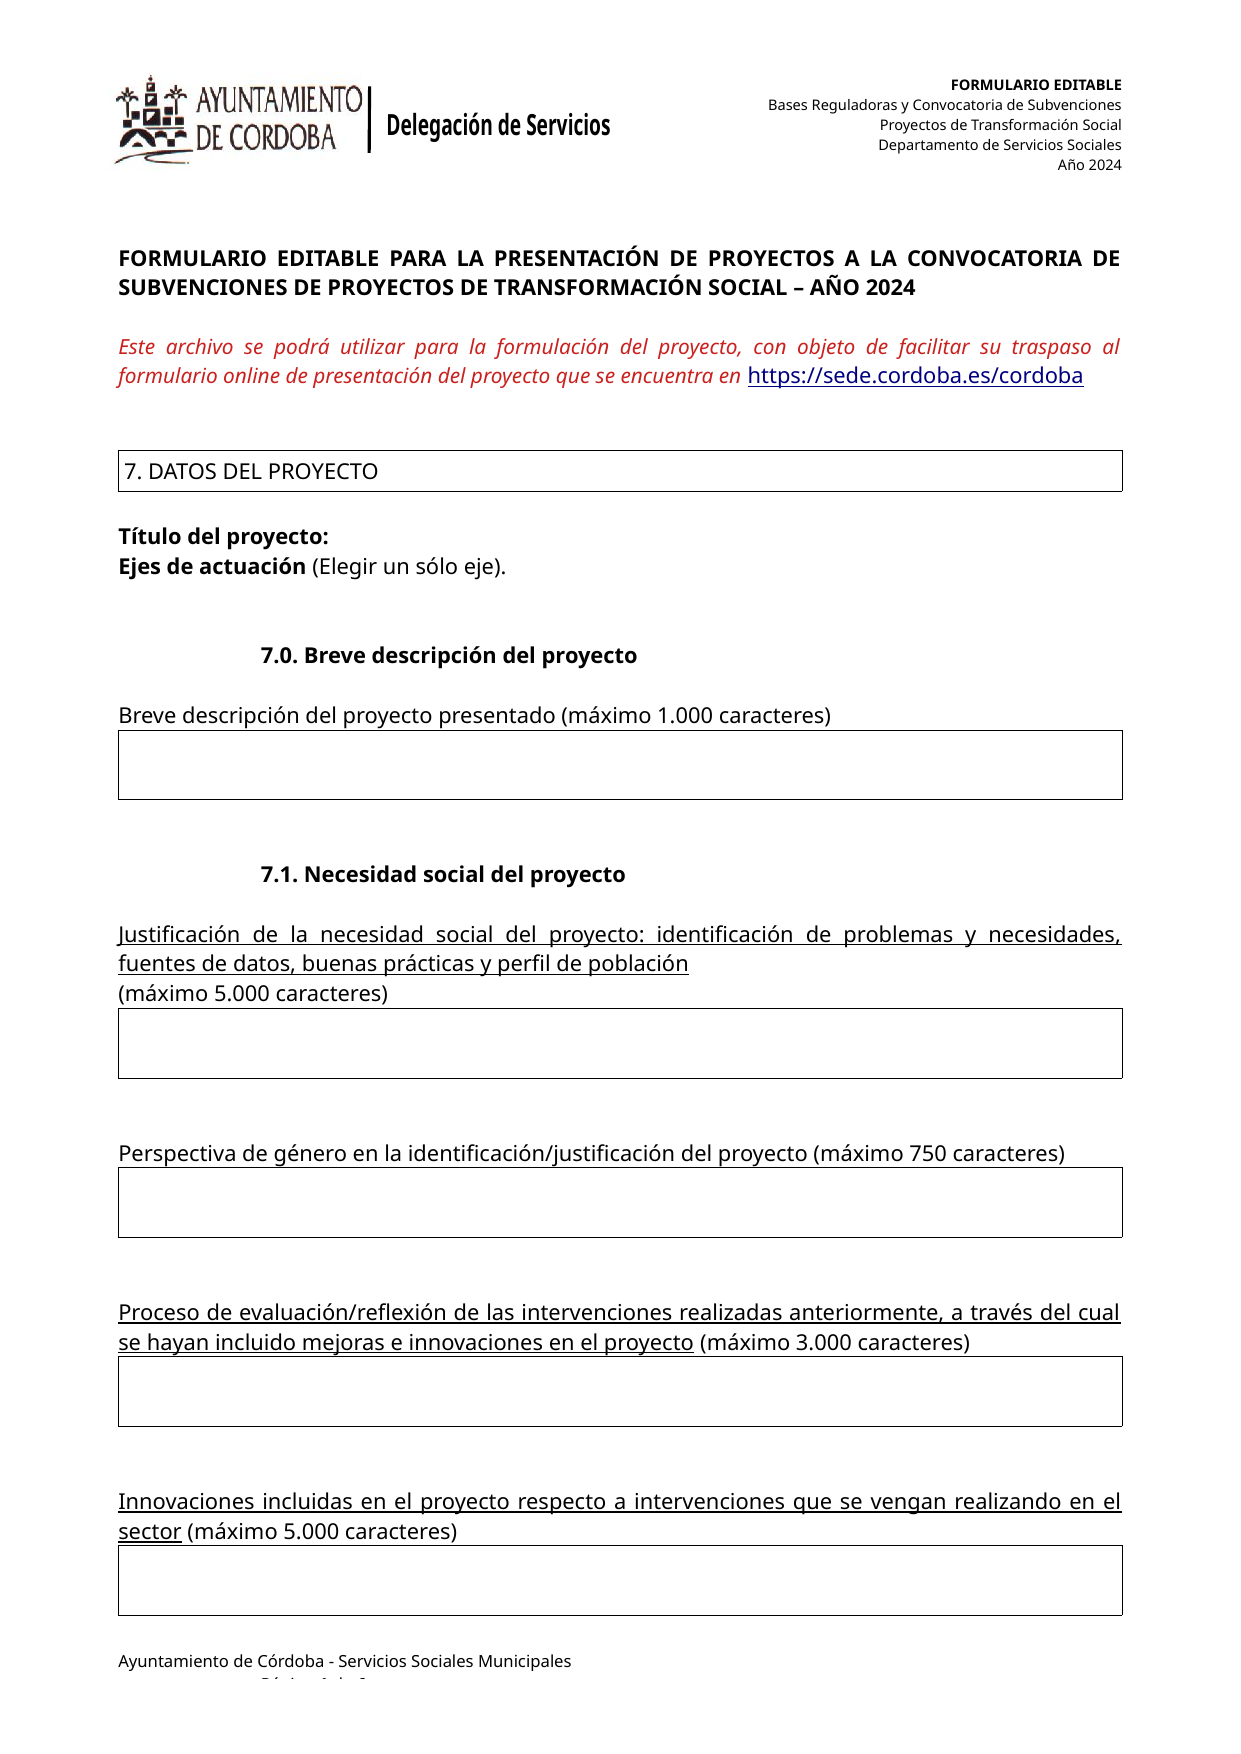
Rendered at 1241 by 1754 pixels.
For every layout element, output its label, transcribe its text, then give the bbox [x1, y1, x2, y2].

text Proceso de evaluación/reflexión de las intervenciones realizadas anteriormente, a través del cual se hayan incluido mejoras e innovaciones en el proyecto (máximo 3.000 caracteres) [118, 1297, 1122, 1356]
text Título del proyecto: [118, 521, 1122, 551]
text (máximo 5.000 caracteres) [118, 978, 1122, 1008]
picture [106, 65, 364, 171]
table_header [119, 1009, 1122, 1078]
text Ejes de actuación (Elegir un sólo eje). [118, 551, 1122, 581]
text 7.1. Necesidad social del proyecto [261, 859, 1122, 889]
text sector (máximo 5.000 caracteres) [118, 1513, 1122, 1545]
table_header [119, 731, 1122, 799]
text FORMULARIO EDITABLE PARA LA PRESENTACIÓN DE PROYECTOS A LA CONVOCATORIA DE SUBVENCIONES DE PROYECTOS DE TRANSFORMACIÓN SOCIAL – AÑO 2024 [118, 243, 1122, 302]
table_header 7. DATOS DEL PROYECTO [119, 451, 1122, 491]
text Justificación de la necesidad social del proyecto: identificación de problemas y necesidades, [118, 919, 1122, 944]
table_header [119, 1546, 1122, 1615]
table_header [119, 1168, 1122, 1237]
text Innovaciones incluidas en el proyecto respecto a intervenciones que se vengan realizando en el [118, 1486, 1122, 1511]
text Este archivo se podrá utilizar para la formulación del proyecto, con objeto de facilitar su traspaso al formulario online de presentación del proyecto que se encuentra en https://sede.cordoba.es/cordoba [118, 332, 1122, 390]
text Perspectiva de género en la identificación/justificación del proyecto (máximo 750 caracteres) [118, 1137, 1122, 1167]
text Breve descripción del proyecto presentado (máximo 1.000 caracteres) [118, 700, 1122, 729]
table_header [119, 1357, 1122, 1426]
text 7.0. Breve descripción del proyecto [261, 640, 1122, 670]
text fuentes de datos, buenas prácticas y perfil de población [118, 945, 1122, 978]
